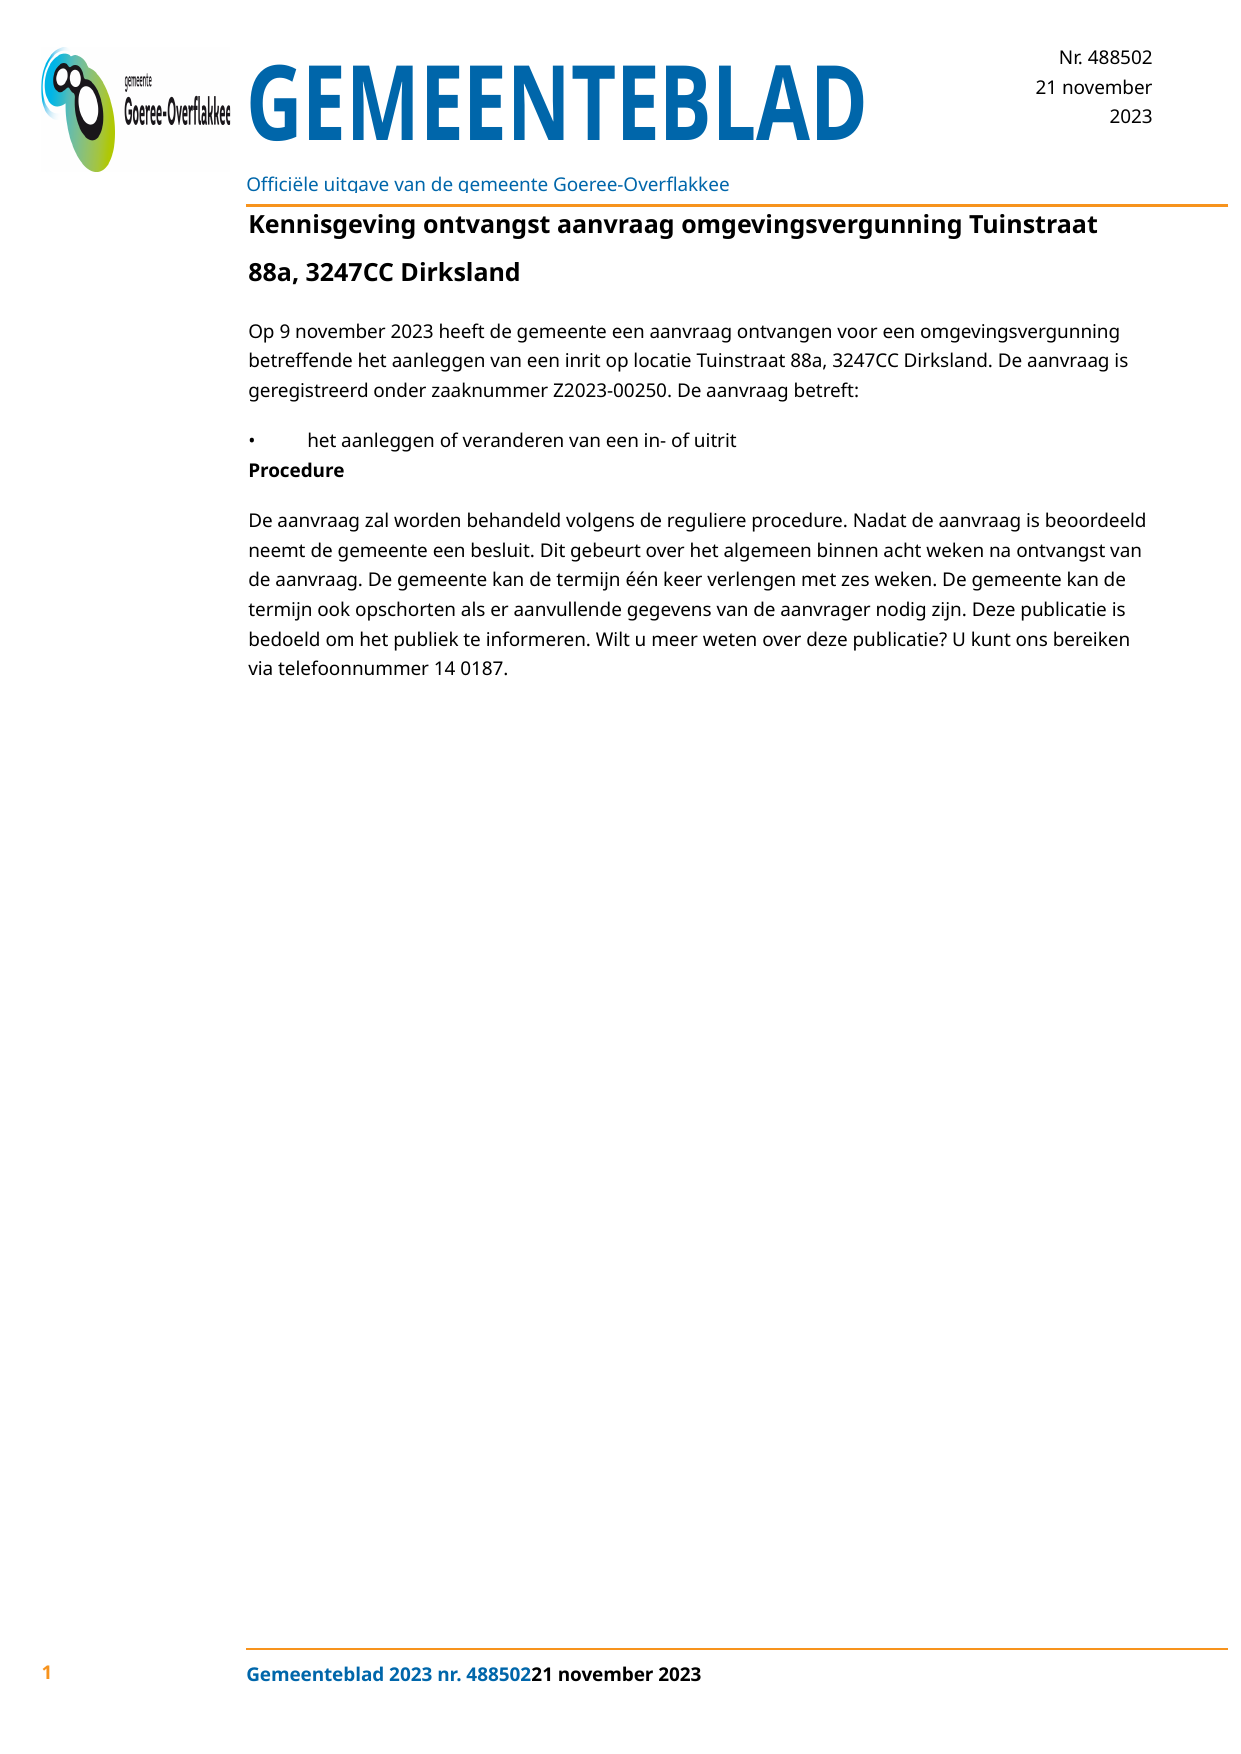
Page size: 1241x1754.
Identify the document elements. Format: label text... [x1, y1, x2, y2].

text Procedure [248, 457, 1152, 483]
text Kennisgeving ontvangst aanvraag omgevingsvergunning Tuinstraat 88a, 3247CC Dirksland [248, 207, 1152, 288]
text De aanvraag zal worden behandeld volgens de reguliere procedure. Nadat de aanvraag is beoordeeld neemt de gemeente een besluit. Dit gebeurt over het algemeen binnen acht weken na ontvangst van de aanvraag. De gemeente kan de termijn één keer verlengen met zes weken. De gemeente kan de termijn ook opschorten als er aanvullende gegevens van de aanvrager nodig zijn. Deze publicatie is bedoeld om het publiek te informeren. Wilt u meer weten over deze publicatie? U kunt ons bereiken via telefoonnummer 14 0187. [248, 507, 1152, 681]
list het aanleggen of veranderen van een in- of uitrit [248, 427, 1152, 453]
text Op 9 november 2023 heeft de gemeente een aanvraag ontvangen voor een omgevingsvergunning betreffende het aanleggen van een inrit op locatie Tuinstraat 88a, 3247CC Dirksland. De aanvraag is geregistreerd onder zaaknummer Z2023-00250. De aanvraag betreft: [248, 318, 1152, 403]
picture [41, 47, 231, 172]
